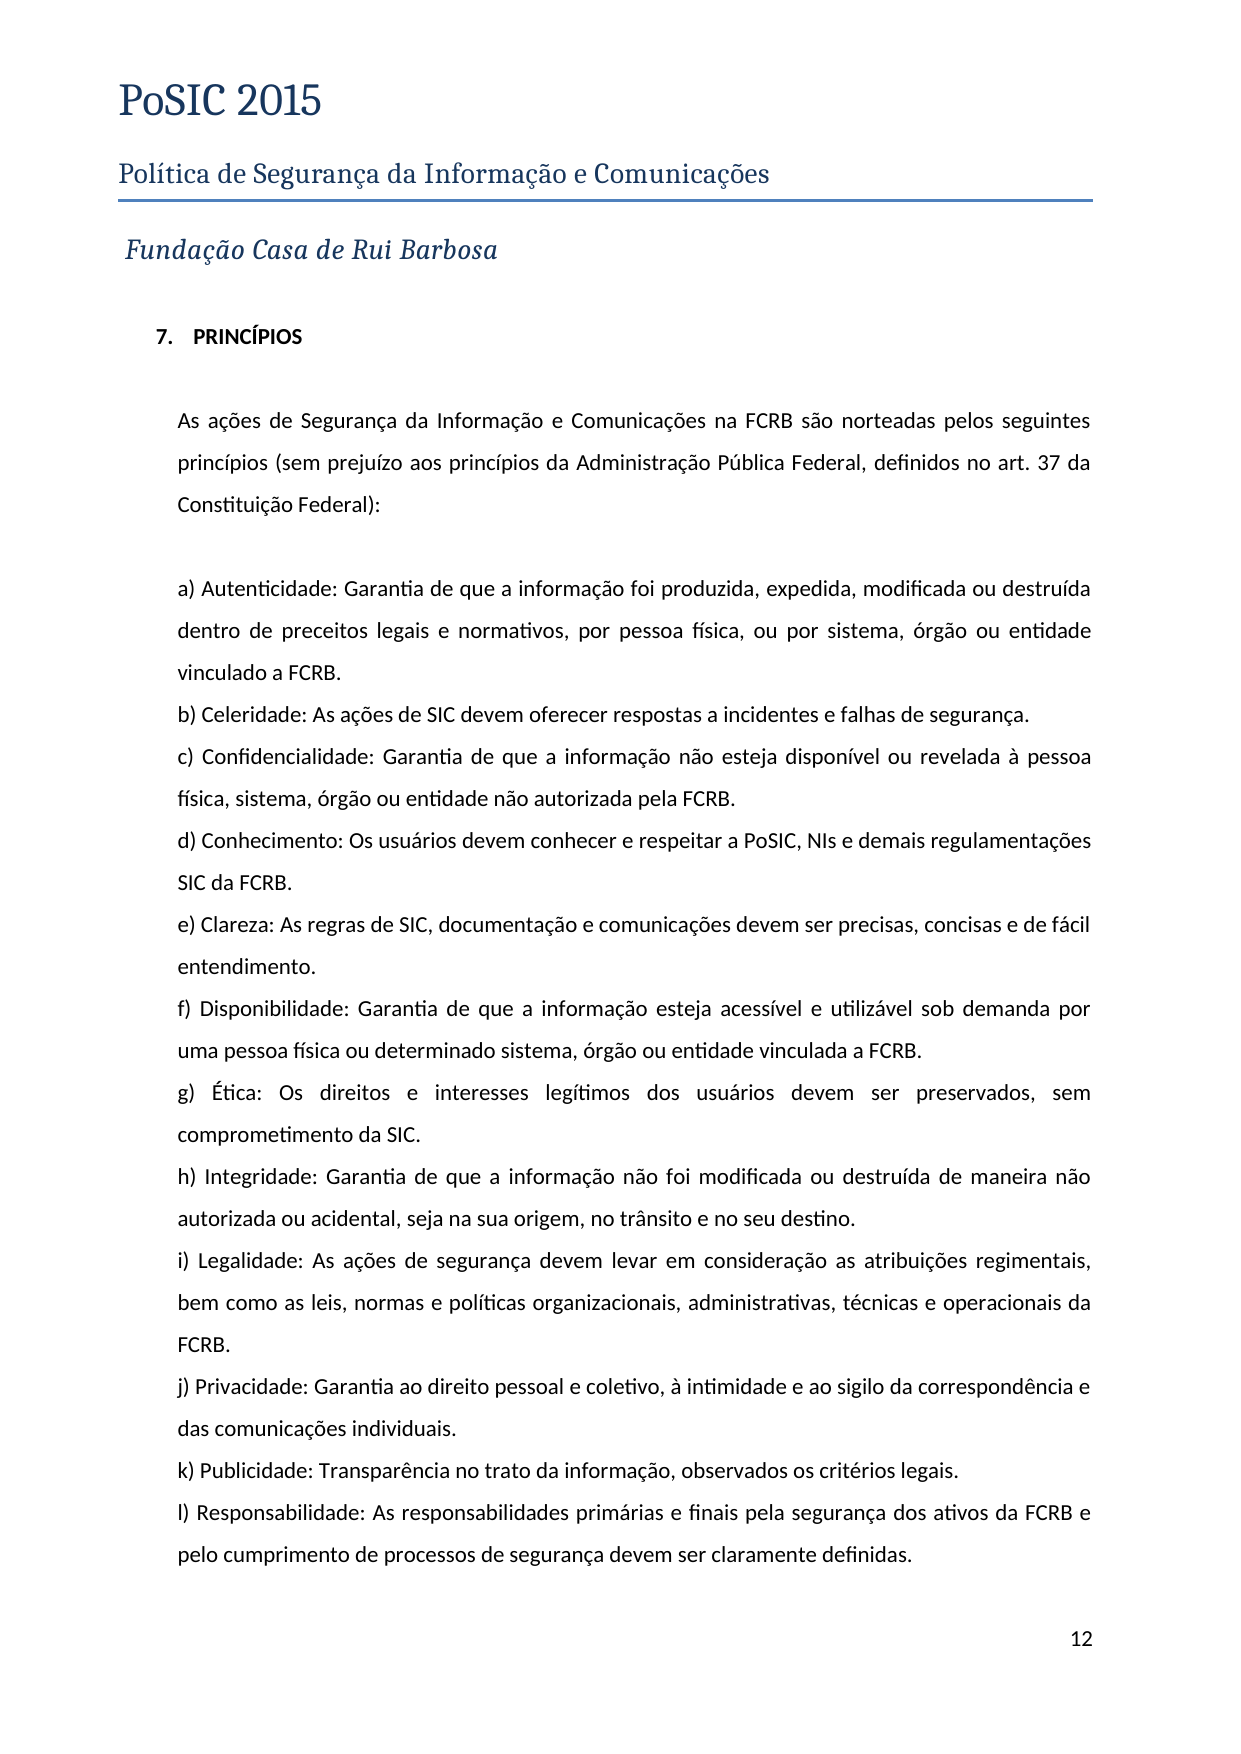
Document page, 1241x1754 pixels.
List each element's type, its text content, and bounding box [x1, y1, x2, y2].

text b) Celeridade: As ações de SIC devem oferecer respostas a incidentes e falhas de segurança. [177, 700, 1093, 728]
text j) Privacidade: Garantia ao direito pessoal e coletivo, à intimidade e ao sigilo da correspondência e das comunicações individuais. [177, 1372, 1093, 1442]
list PRINCÍPIOS [156, 322, 1093, 351]
text h) Integridade: Garantia de que a informação não foi modificada ou destruída de maneira não autorizada ou acidental, seja na sua origem, no trânsito e no seu destino. [177, 1162, 1093, 1232]
text d) Conhecimento: Os usuários devem conhecer e respeitar a PoSIC, NIs e demais regulamentações SIC da FCRB. [177, 826, 1093, 896]
text g) Ética: Os direitos e interesses legítimos dos usuários devem ser preservados, sem comprometimento da SIC. [177, 1078, 1093, 1148]
text k) Publicidade: Transparência no trato da informação, observados os critérios legais. [177, 1456, 1093, 1484]
text e) Clareza: As regras de SIC, documentação e comunicações devem ser precisas, concisas e de fácil entendimento. [177, 910, 1093, 980]
text a) Autenticidade: Garantia de que a informação foi produzida, expedida, modificada ou destruída dentro de preceitos legais e normativos, por pessoa física, ou por sistema, órgão ou entidade vinculado a FCRB. [177, 574, 1093, 686]
text i) Legalidade: As ações de segurança devem levar em consideração as atribuições regimentais, bem como as leis, normas e políticas organizacionais, administrativas, técnicas e operacionais da FCRB. [177, 1246, 1093, 1358]
text f) Disponibilidade: Garantia de que a informação esteja acessível e utilizável sob demanda por uma pessoa física ou determinado sistema, órgão ou entidade vinculada a FCRB. [177, 994, 1093, 1064]
text As ações de Segurança da Informação e Comunicações na FCRB são norteadas pelos seguintes princípios (sem prejuízo aos princípios da Administração Pública Federal, definidos no art. 37 da Constituição Federal): [177, 406, 1093, 518]
text c) Confidencialidade: Garantia de que a informação não esteja disponível ou revelada à pessoa física, sistema, órgão ou entidade não autorizada pela FCRB. [177, 742, 1093, 812]
text l) Responsabilidade: As responsabilidades primárias e finais pela segurança dos ativos da FCRB e pelo cumprimento de processos de segurança devem ser claramente definidas. [177, 1498, 1093, 1568]
